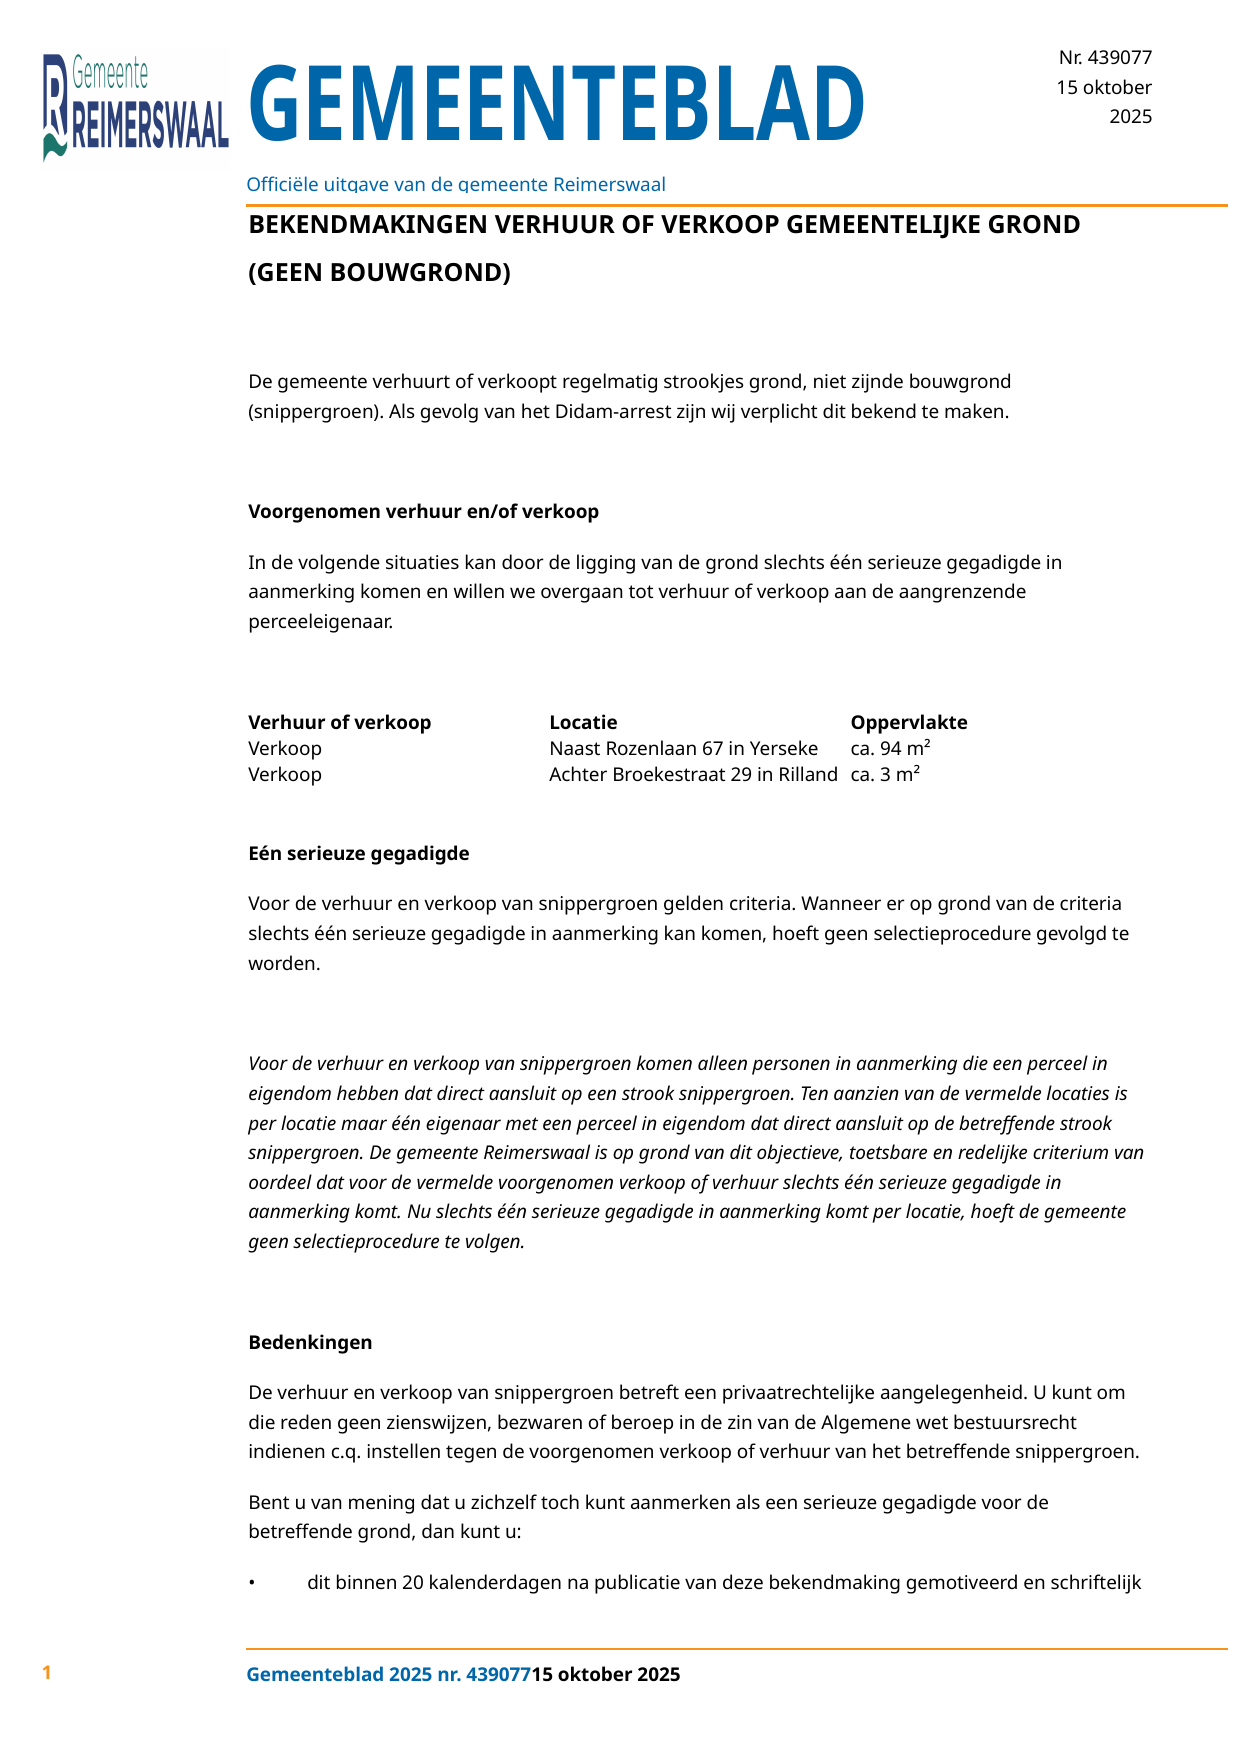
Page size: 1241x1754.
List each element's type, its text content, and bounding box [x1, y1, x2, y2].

table_header Locatie [549, 709, 850, 735]
text Bedenkingen [248, 1329, 1152, 1354]
table_cell Achter Broekestraat 29 in Rilland [549, 761, 850, 786]
table_cell Verkoop [248, 761, 549, 786]
text Eén serieuze gegadigde [248, 840, 1152, 866]
text Bent u van mening dat u zichzelf toch kunt aanmerken als een serieuze gegadigde voor de betreffende grond, dan kunt u: [248, 1489, 1152, 1544]
table_cell Naast Rozenlaan 67 in Yerseke [549, 735, 850, 761]
text De gemeente verhuurt of verkoopt regelmatig strookjes grond, niet zijnde bouwgrond (snippergroen). Als gevolg van het Didam-arrest zijn wij verplicht dit bekend te maken. [248, 368, 1152, 424]
text In de volgende situaties kan door de ligging van de grond slechts één serieuze gegadigde in aanmerking komen en willen we overgaan tot verhuur of verkoop aan de aangrenzende perceeleigenaar. [248, 549, 1152, 634]
text De verhuur en verkoop van snippergroen betreft een privaatrechtelijke aangelegenheid. U kunt om die reden geen zienswijzen, bezwaren of beroep in de zin van de Algemene wet bestuursrecht indienen c.q. instellen tegen de voorgenomen verkoop of verhuur van het betreffende snippergroen. [248, 1379, 1152, 1464]
table_cell ca. 3 m² [850, 761, 1152, 786]
text Voorgenomen verhuur en/of verkoop [248, 499, 1152, 524]
picture [41, 47, 231, 172]
table_cell Verkoop [248, 735, 549, 761]
table_header Verhuur of verkoop [248, 709, 549, 735]
list dit binnen 20 kalenderdagen na publicatie van deze bekendmaking gemotiveerd en schriftelijk [248, 1569, 1152, 1594]
text BEKENDMAKINGEN VERHUUR OF VERKOOP GEMEENTELIJKE GROND (GEEN BOUWGROND) [248, 207, 1152, 288]
table_cell ca. 94 m² [850, 735, 1152, 761]
text Voor de verhuur en verkoop van snippergroen gelden criteria. Wanneer er op grond van de criteria slechts één serieuze gegadigde in aanmerking kan komen, hoeft geen selectieprocedure gevolgd te worden. [248, 891, 1152, 975]
table_header Oppervlakte [850, 709, 1152, 735]
text Voor de verhuur en verkoop van snippergroen komen alleen personen in aanmerking die een perceel in eigendom hebben dat direct aansluit op een strook snippergroen. Ten aanzien van de vermelde locaties is per locatie maar één eigenaar met een perceel in eigendom dat direct aansluit op de betreffende strook snippergroen. De gemeente Reimerswaal is op grond van dit objectieve, toetsbare en redelijke criterium van oordeel dat voor de vermelde voorgenomen verkoop of verhuur slechts één serieuze gegadigde in aanmerking komt. Nu slechts één serieuze gegadigde in aanmerking komt per locatie, hoeft de gemeente geen selectieprocedure te volgen. [248, 1051, 1152, 1254]
